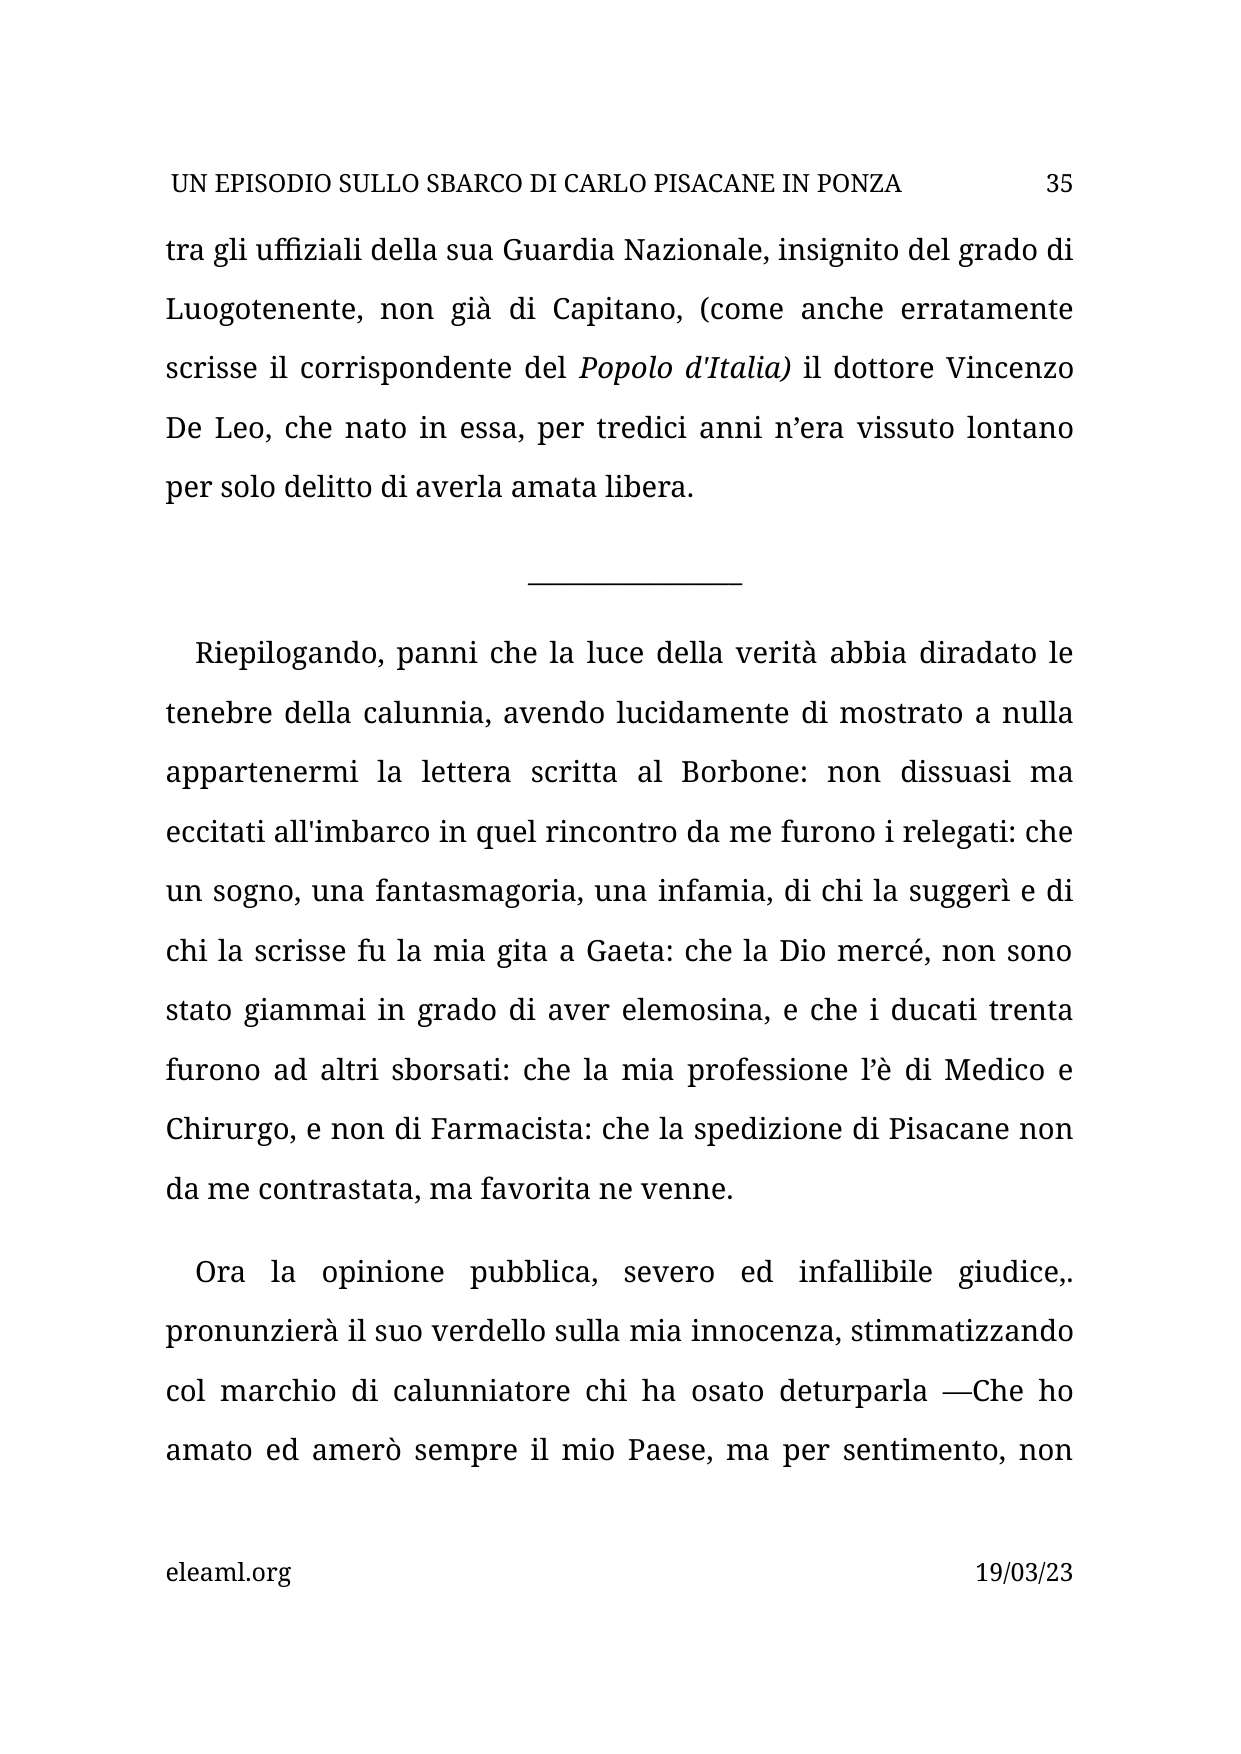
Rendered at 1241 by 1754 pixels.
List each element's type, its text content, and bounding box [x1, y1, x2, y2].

text Riepilogando, panni che la luce della verità abbia diradato le tenebre della calunnia, avendo lucidamente di mostrato a nulla appartenermi la lettera scritta al Borbone: non dissuasi ma eccitati all'imbarco in quel rincontro da me furono i relegati: che un sogno, una fantasmagoria, una infamia, di chi la suggerì e di chi la scrisse fu la mia gita a Gaeta: che la Dio mercé, non sono stato giammai in grado di aver elemosina, e che i ducati trenta furono ad altri sborsati: che la mia professione l’è di Medico e Chirurgo, e non di Farmacista: che la spedizione di Pisacane non da me contrastata, ma favorita ne venne. [165, 633, 1075, 1208]
text tra gli uffiziali della sua Guardia Nazionale, insignito del grado di Luogotenente, non già di Capitano, (come anche erratamente scrisse il corrispondente del Popolo d'Italia) il dottore Vincenzo De Leo, che nato in essa, per tredici anni n’era vissuto lontano per solo delitto di averla amata libera. [165, 229, 1075, 506]
text Ora la opinione pubblica, severo ed infallibile giudice,. pronunzierà il suo verdello sulla mia innocenza, stimmatizzando col marchio di calunniatore chi ha osato deturparla —Che ho amato ed amerò sempre il mio Paese, ma per sentimento, non [165, 1251, 1075, 1469]
text ________________ [165, 550, 1075, 589]
